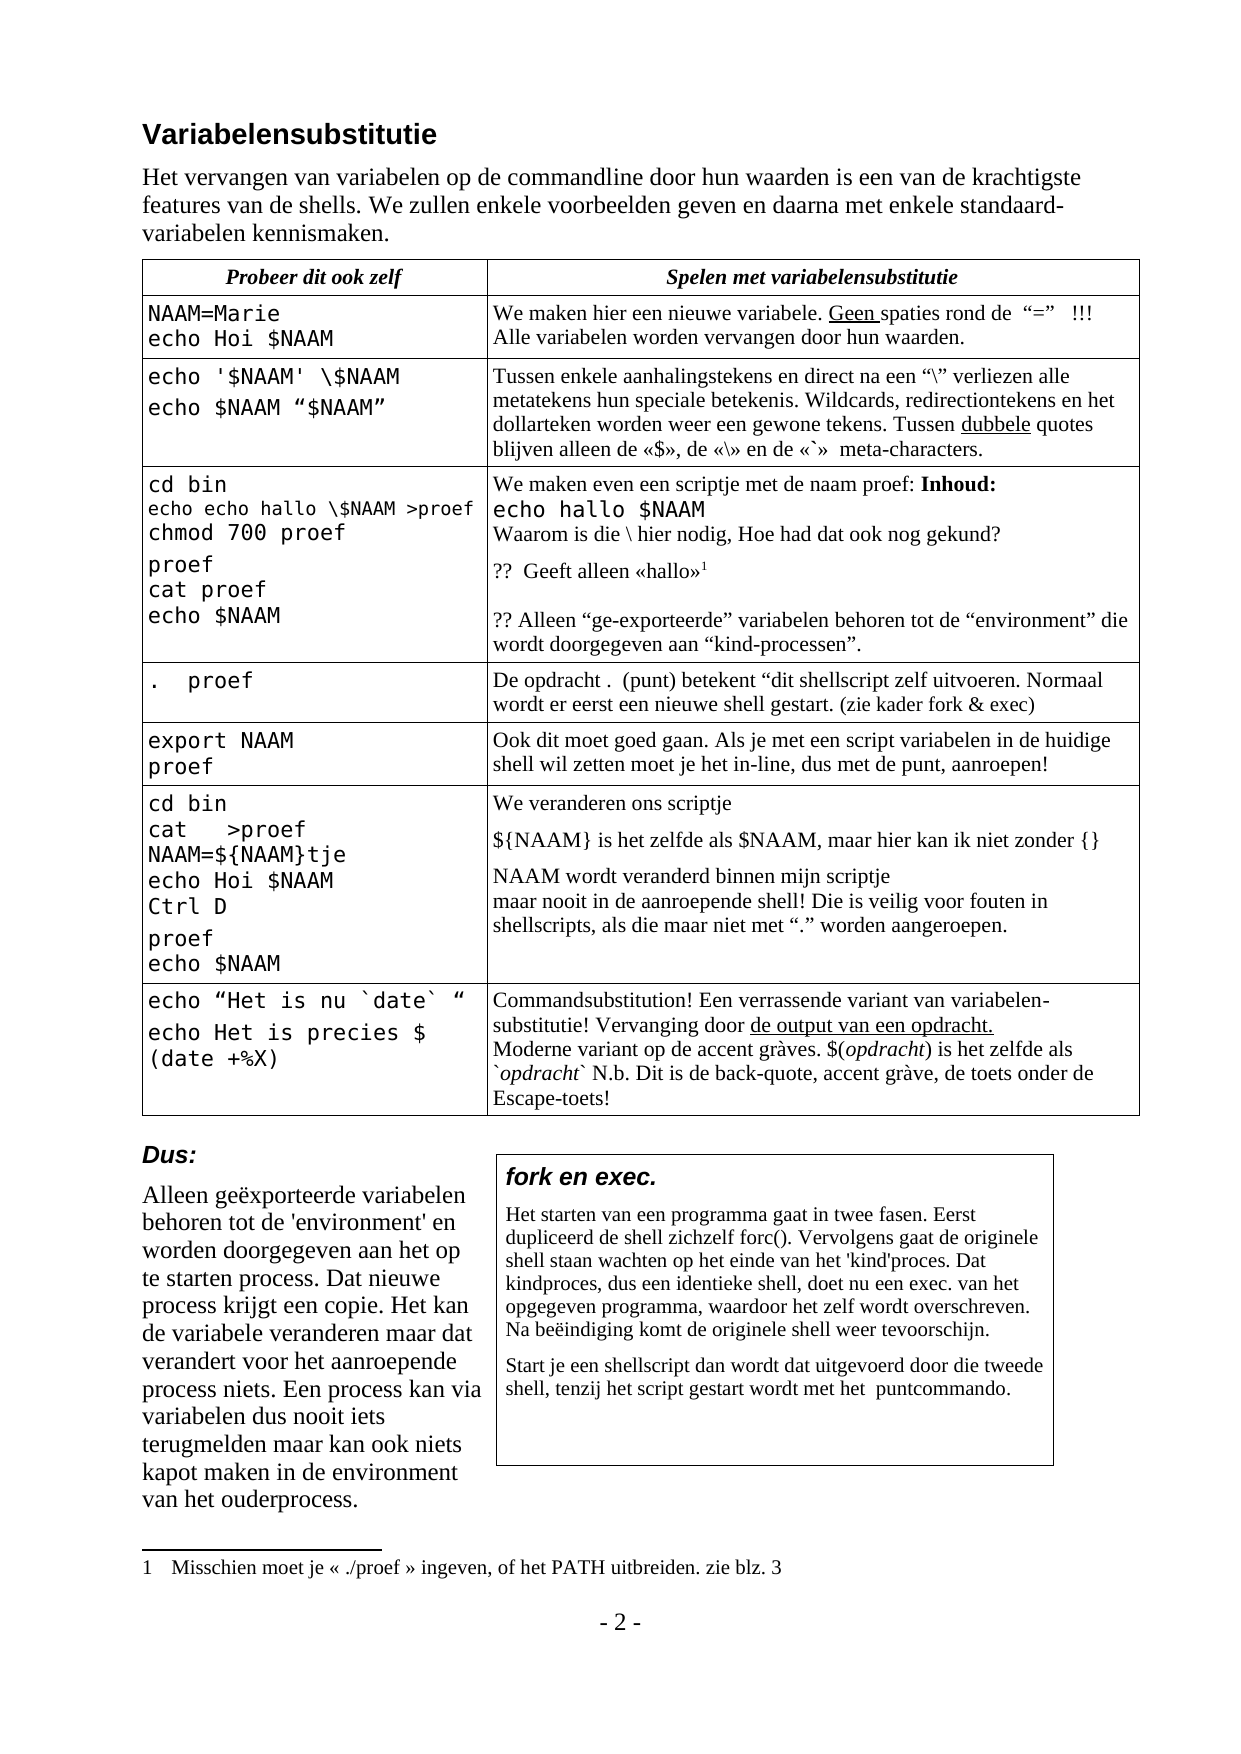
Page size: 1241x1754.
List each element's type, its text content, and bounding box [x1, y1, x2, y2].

subtitle [497, 1155, 1053, 1465]
table_header Probeer dit ook zelf [143, 260, 487, 295]
subtitle Variabelensubstitutie [142, 118, 1098, 151]
table_cell cd bin echo echo hallo \$NAAM >proef chmod 700 proef proef cat proef echo $NAAM [143, 467, 487, 662]
table_cell NAAM=Marie echo Hoi $NAAM [143, 296, 487, 358]
table_cell We maken hier een nieuwe variabele. Geen spaties rond de “=” !!! Alle variabelen worden vervangen door hun waarden. [488, 296, 1139, 358]
table_cell Commandsubstitution! Een verrassende variant van variabelen­substitutie! Vervanging door de output van een opdracht. Moderne variant op de accent gràves. $(opdracht) is het zelfde als `opdracht` N.b. Dit is de back-quote, accent gràve, de toets onder de Escape-toets! [488, 984, 1139, 1115]
subtitle fork en exec. [505, 1163, 1044, 1191]
table_cell Tussen enkele aanhalingstekens en direct na een “\” verliezen alle metatekens hun speciale betekenis. Wildcards, redirectiontekens en het dollarteken worden weer een gewone tekens. Tussen dubbele quotes blijven alleen de «$», de «\» en de «`» meta-characters. [488, 359, 1139, 466]
text Het starten van een programma gaat in twee fasen. Eerst dupliceerd de shell zichzelf forc(). Vervolgens gaat de originele shell staan wachten op het einde van het 'kind'proces. Dat kindproces, dus een identieke shell, doet nu een exec. van het opgegeven programma, waardoor het zelf wordt overschreven. Na beëindiging komt de originele shell weer tevoorschijn. [505, 1203, 1044, 1341]
table_cell De opdracht . (punt) betekent “dit shellscript zelf uitvoeren. Normaal wordt er eerst een nieuwe shell gestart. (zie kader fork & exec) [488, 663, 1139, 722]
table_cell Ook dit moet goed gaan. Als je met een script variabelen in de huidige shell wil zetten moet je het in-line, dus met de punt, aanroepen! [488, 723, 1139, 785]
table_cell echo '$NAAM' \$NAAM echo $NAAM “$NAAM” [143, 359, 487, 466]
text Alleen geëxporteerde variabelen behoren tot de 'environment' en worden doorgegeven aan het op te starten process. Dat nieuwe process krijgt een copie. Het kan de variabele veranderen maar dat verandert voor het aanroepende process niets. Een process kan via variabelen dus nooit iets terugmelden maar kan ook niets kapot maken in de environment van het ouderprocess. [142, 1181, 1098, 1513]
table_cell We veranderen ons scriptje ${NAAM} is het zelfde als $NAAM, maar hier kan ik niet zonder {} NAAM wordt veranderd binnen mijn scriptje maar nooit in de aanroepende shell! Die is veilig voor fouten in shellscripts, als die maar niet met “.” worden aangeroepen. [488, 786, 1139, 983]
table_header Spelen met variabelensubstitutie [488, 260, 1139, 295]
table_cell . proef [143, 663, 487, 722]
table_cell cd bin cat >proef NAAM=${NAAM}tje echo Hoi $NAAM Ctrl D proef echo $NAAM [143, 786, 487, 983]
table_cell export NAAM proef [143, 723, 487, 785]
subtitle Dus: [142, 1141, 1098, 1168]
table_cell We maken even een scriptje met de naam proef: Inhoud: echo hallo $NAAM Waarom is die \ hier nodig, Hoe had dat ook nog gekund? ?? Geeft alleen «hallo» ?? Alleen “ge-exporteerde” variabelen behoren tot de “environment” die wordt doorgegeven aan “kind-processen”. [488, 467, 1139, 662]
table_cell echo “Het is nu `date` “ echo Het is precies $(date +%X) [143, 984, 487, 1115]
text Start je een shellscript dan wordt dat uitgevoerd door die tweede shell, tenzij het script gestart wordt met het puntcommando. [505, 1354, 1044, 1400]
text Het vervangen van variabelen op de commandline door hun waarden is een van de krachtigste features van de shells. We zullen enkele voorbeelden geven en daarna met enkele standaard-variabelen kennismaken. [142, 163, 1098, 246]
